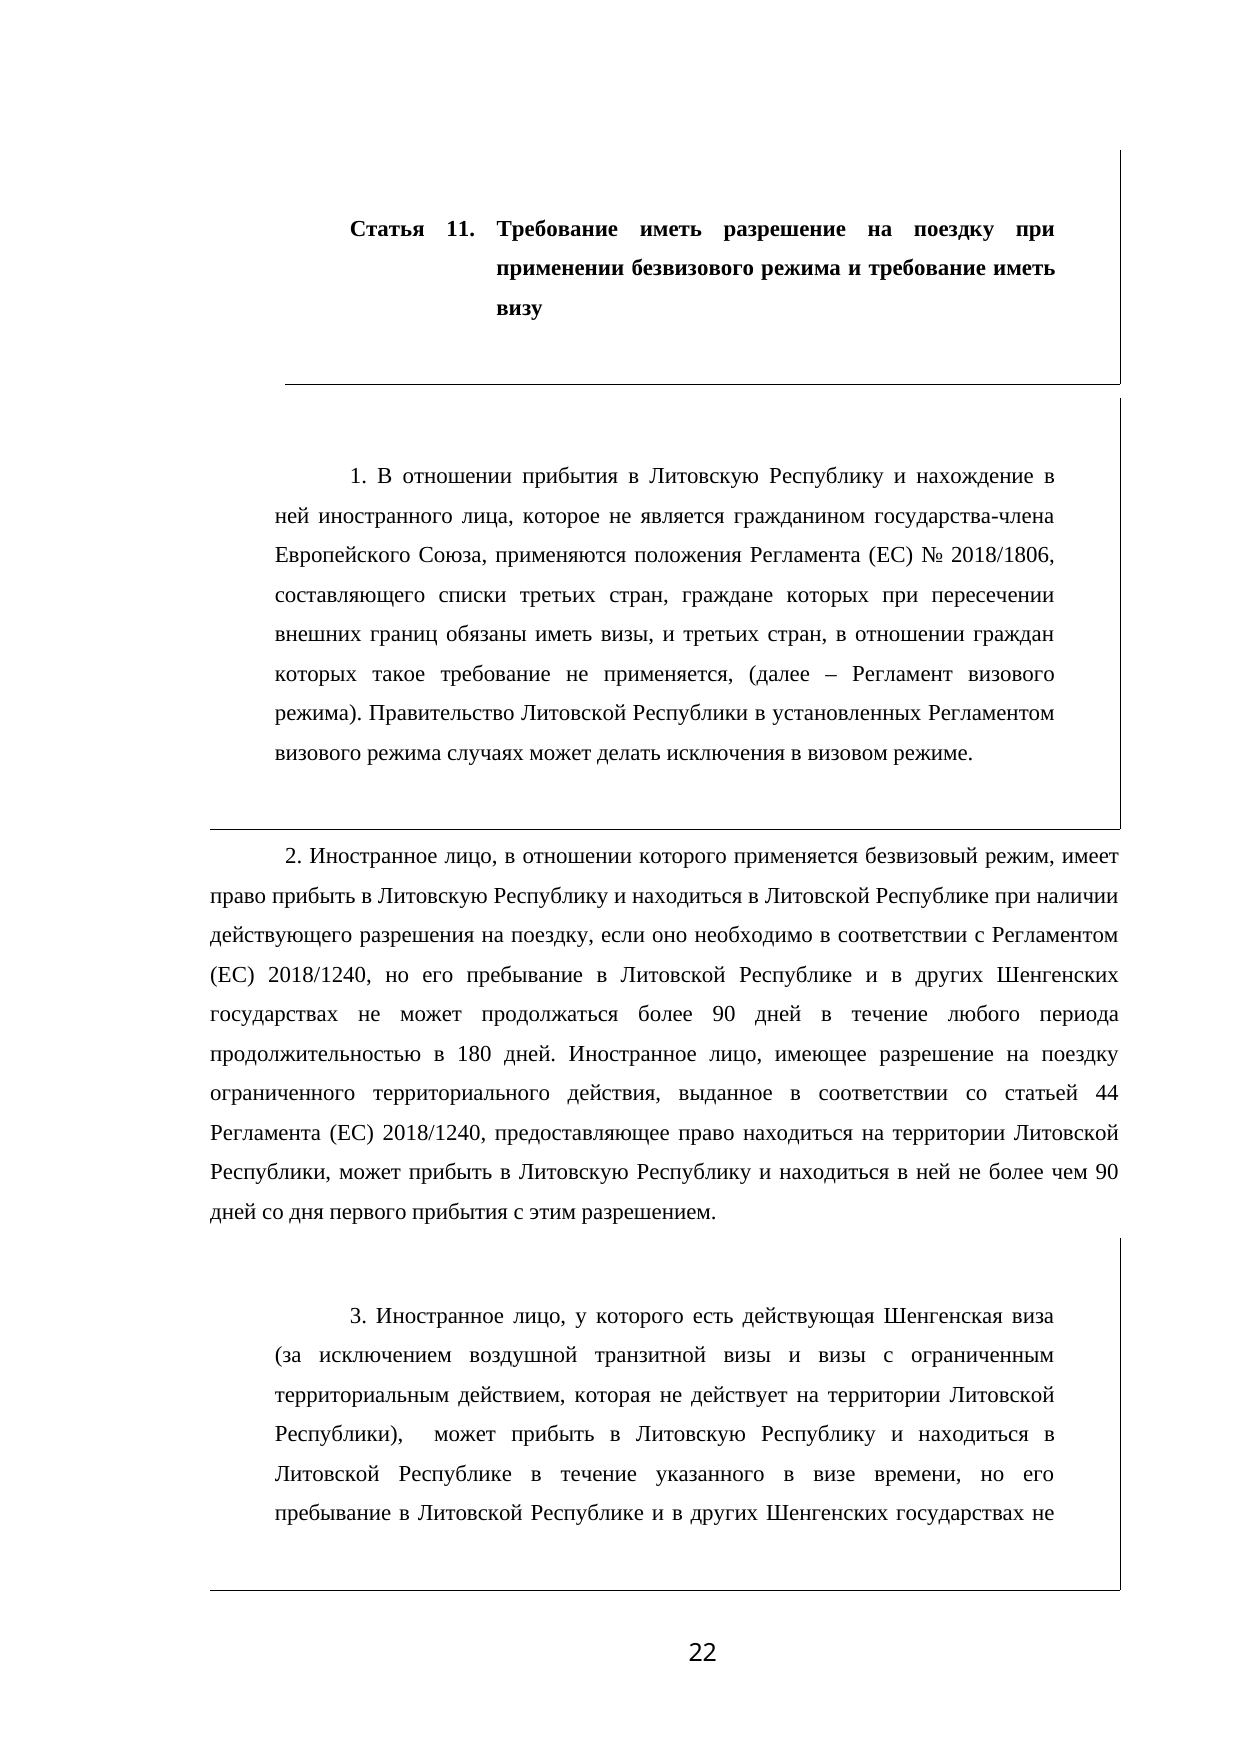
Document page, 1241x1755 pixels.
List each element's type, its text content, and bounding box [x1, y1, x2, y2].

text Статья 11. Требование иметь разрешение на поездку при применении безвизового режима и требование иметь визу [285, 150, 1120, 384]
text 2. Иностранное лицо, в отношении которого применяется безвизовый режим, имеет право прибыть в Литовскую Республику и находиться в Литовской Республике при наличии действующего разрешения на поездку, если оно необходимо в соответствии с Регламентом (ЕС) 2018/1240, но его пребывание в Литовской Республике и в других Шенгенских государствах не может продолжаться более 90 дней в течение любого периода продолжительностью в 180 дней. Иностранное лицо, имеющее разрешение на поездку ограниченного территориального действия, выданное в соответствии со статьей 44 Регламента (ЕС) 2018/1240, предоставляющее право находиться на территории Литовской Республики, может прибыть в Литовскую Республику и находиться в ней не более чем 90 дней со дня первого прибытия с этим разрешением. [210, 843, 1120, 1224]
text 3. Иностранное лицо, у которого есть действующая Шенгенская виза (за исключением воздушной транзитной визы и визы с ограниченным территориальным действием, которая не действует на территории Литовской Республики), может прибыть в Литовскую Республику и находиться в Литовской Республике в течение указанного в визе времени, но его пребывание в Литовской Республике и в других Шенгенских государствах не [210, 1237, 1120, 1590]
text 1. В отношении прибытия в Литовскую Республику и нахождение в ней иностранного лица, которое не является гражданином государства-члена Европейского Союза, применяются положения Регламента (ЕС) № 2018/1806, составляющего списки третьих стран, граждане которых при пересечении внешних границ обязаны иметь визы, и третьих стран, в отношении граждан которых такое требование не применяется, (далее – Регламент визового режима). Правительство Литовской Республики в установленных Регламентом визового режима случаях может делать исключения в визовом режиме. [210, 398, 1120, 829]
